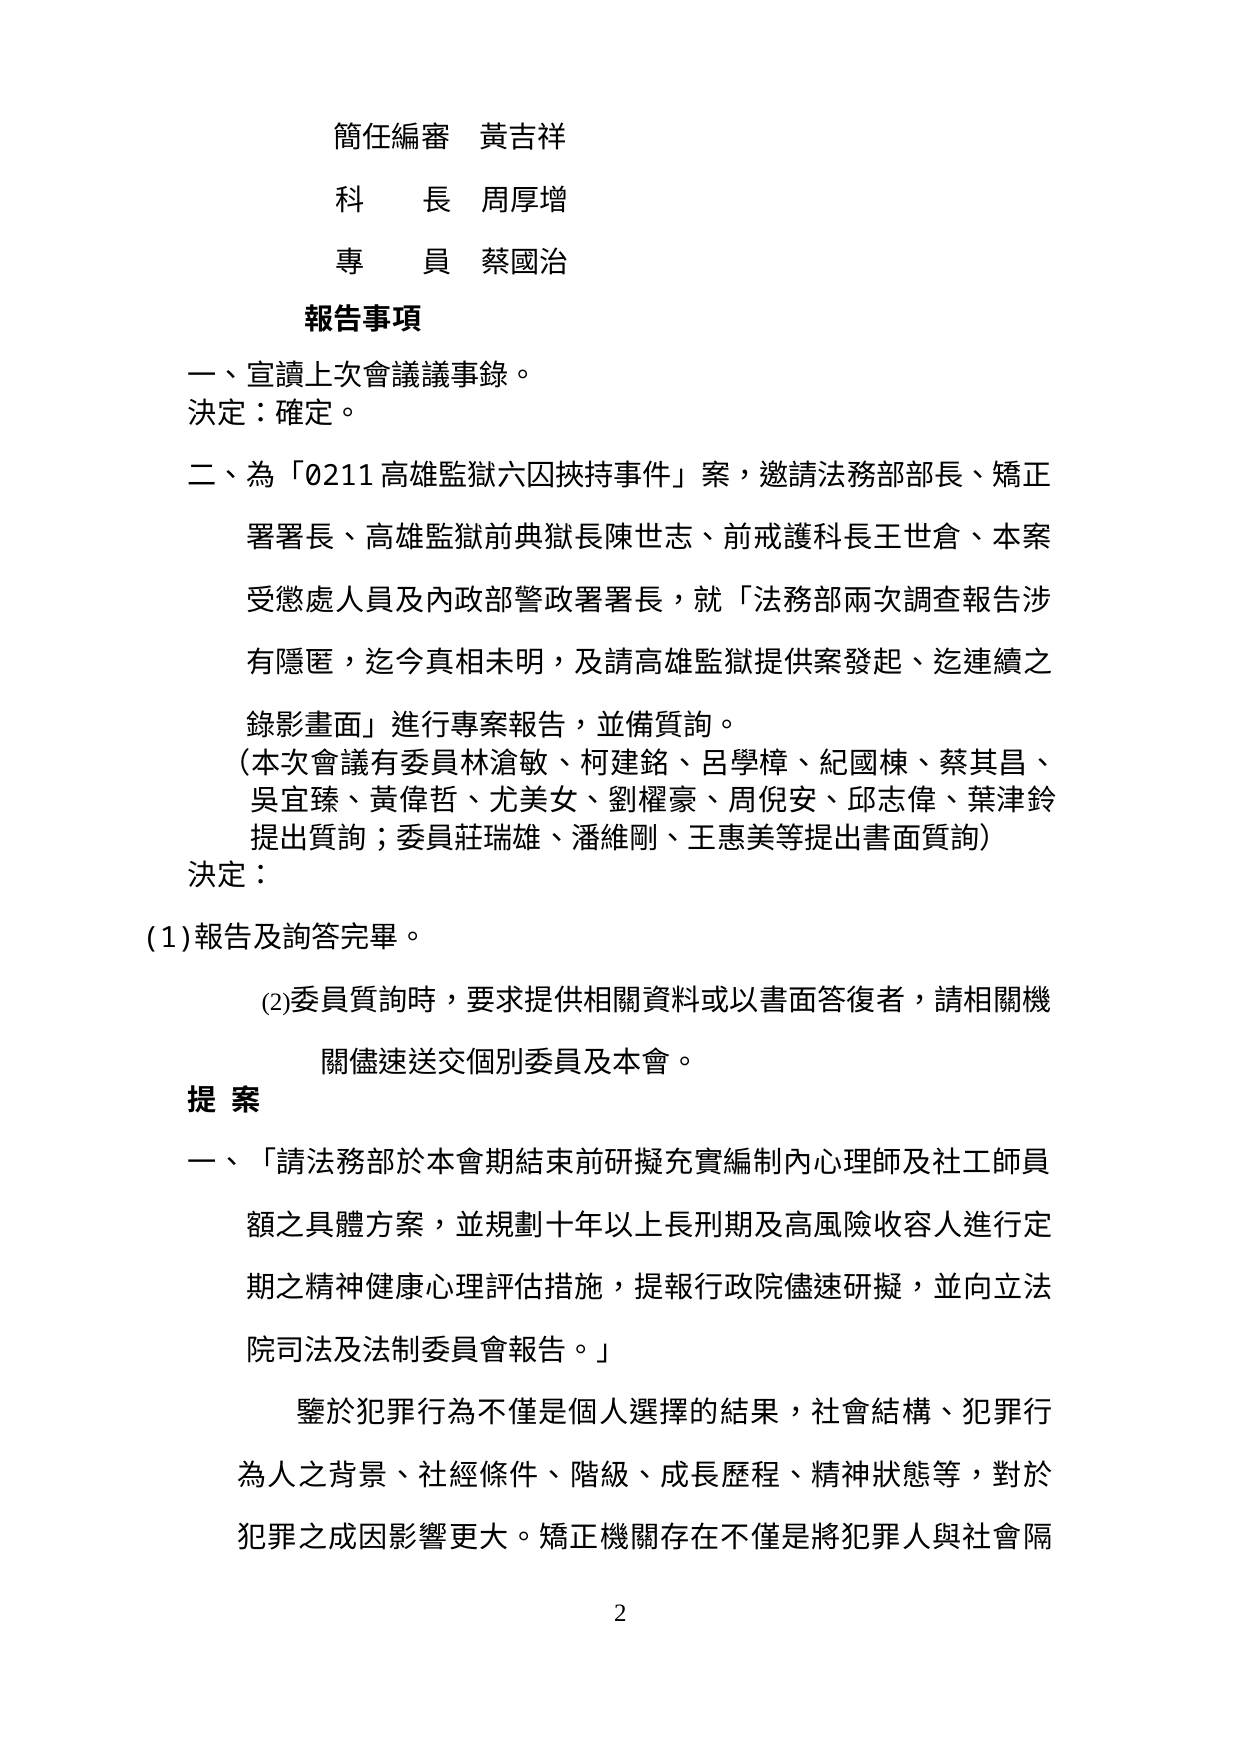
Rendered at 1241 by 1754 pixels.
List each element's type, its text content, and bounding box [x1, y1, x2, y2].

text 一、「請法務部於本會期結束前研擬充實編制內心理師及社工師員額之具體方案，並規劃十年以上長刑期及高風險收容人進行定期之精神健康心理評估措施，提報行政院儘速研擬，並向立法院司法及法制委員會報告。」 [187, 1118, 1053, 1368]
list 報告及詢答完畢。 [142, 893, 1053, 956]
text 專 員 蔡國治 [187, 218, 1053, 281]
list 委員質詢時，要求提供相關資料或以書面答復者，請相關機關儘速送交個別委員及本會。 [261, 956, 1053, 1081]
text 簡任編審 黃吉祥 [187, 93, 1053, 156]
text 科 長 周厚增 [187, 156, 1053, 218]
text 報告事項 [187, 299, 1053, 337]
text 二、為「0211高雄監獄六囚挾持事件」案，邀請法務部部長、矯正署署長、高雄監獄前典獄長陳世志、前戒護科長王世倉、本案受懲處人員及內政部警政署署長，就「法務部兩次調查報告涉有隱匿，迄今真相未明，及請高雄監獄提供案發起、迄連續之錄影畫面」進行專案報告，並備質詢。 [187, 431, 1053, 743]
text 鑒於犯罪行為不僅是個人選擇的結果，社會結構、犯罪行為人之背景、社經條件、階級、成長歷程、精神狀態等，對於犯罪之成因影響更大。矯正機關存在不僅是將犯罪人與社會隔 [237, 1368, 1053, 1556]
text 一、宣讀上次會議議事錄。 [187, 356, 1053, 393]
text 提 案 [188, 1081, 1053, 1118]
text 決定： [188, 856, 1053, 893]
text 決定：確定。 [188, 393, 1053, 431]
text （本次會議有委員林滄敏、柯建銘、呂學樟、紀國棟、蔡其昌、吳宜臻、黃偉哲、尤美女、劉櫂豪、周倪安、邱志偉、葉津鈴提出質詢；委員莊瑞雄、潘維剛、王惠美等提出書面質詢） [221, 743, 1059, 856]
